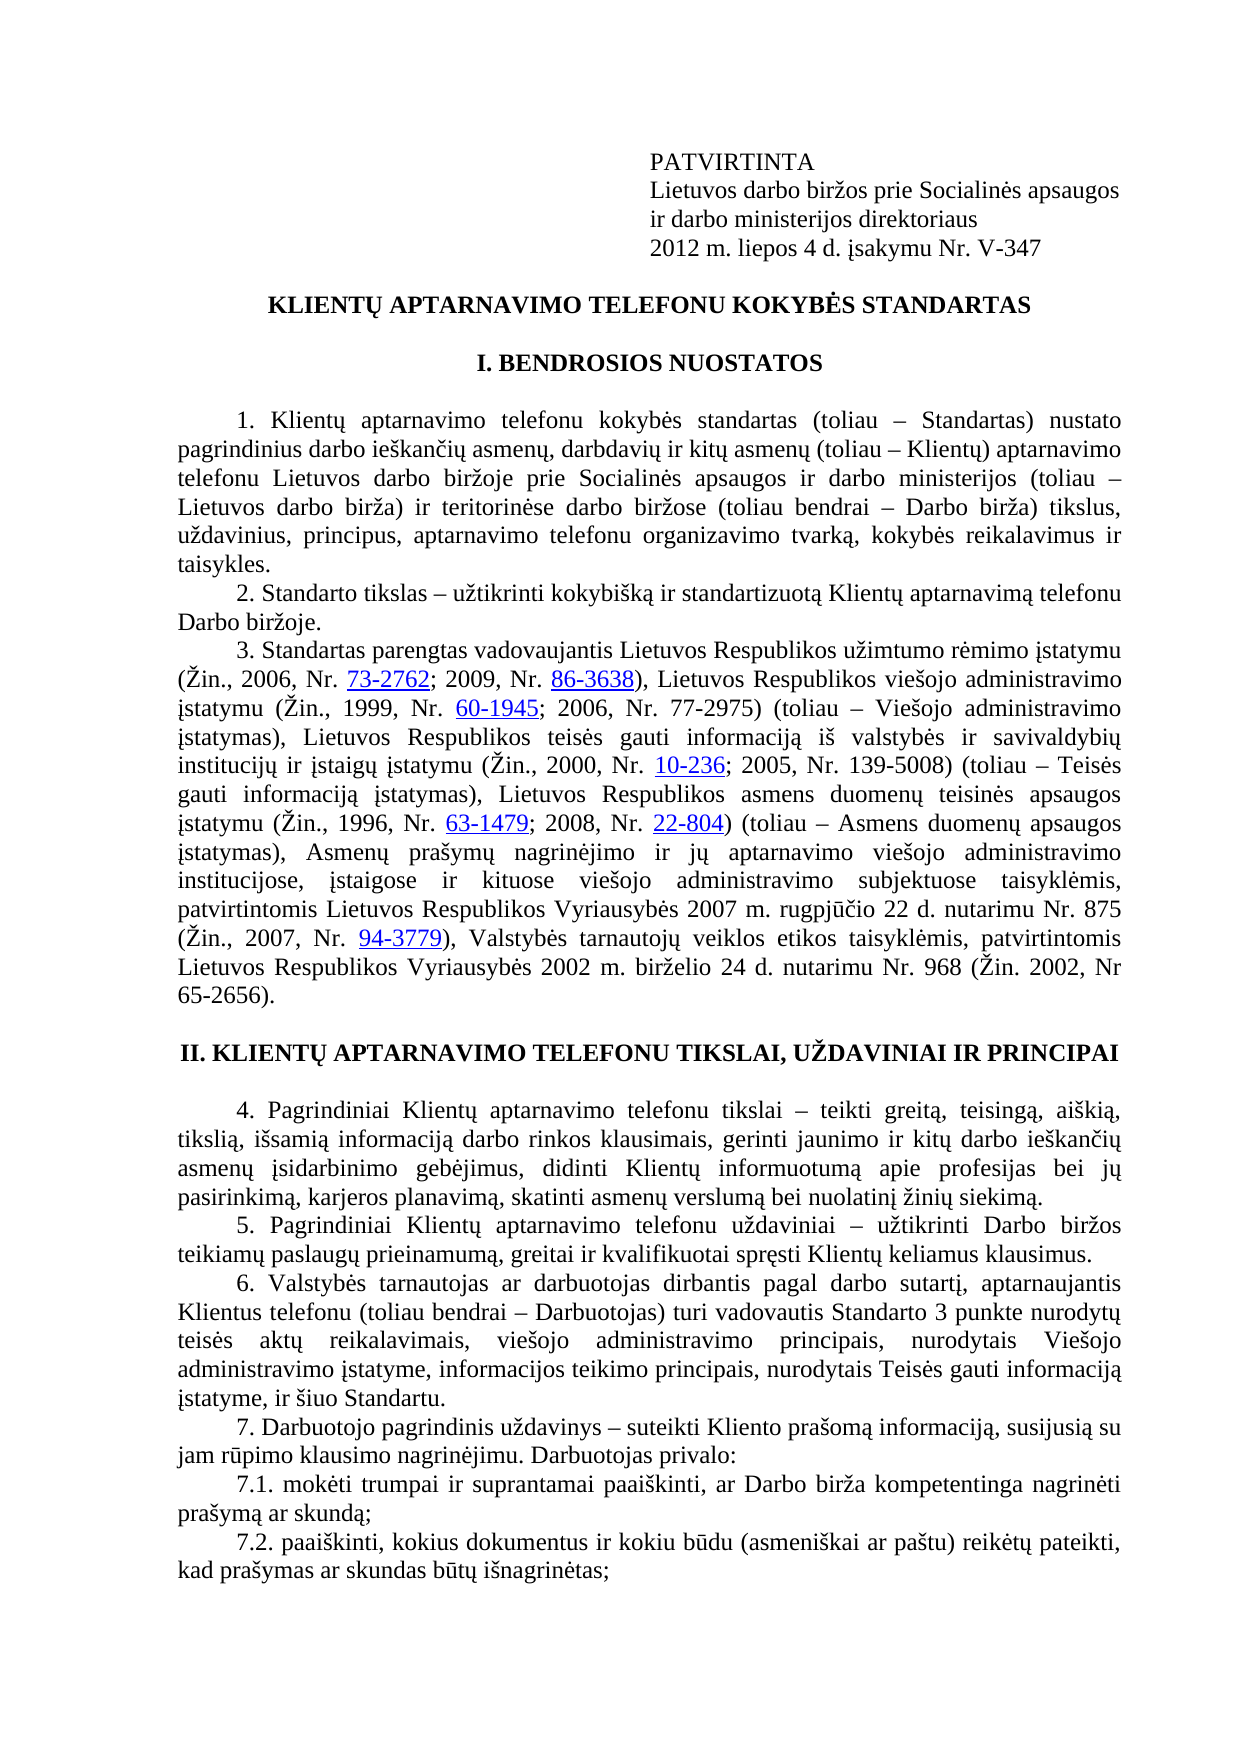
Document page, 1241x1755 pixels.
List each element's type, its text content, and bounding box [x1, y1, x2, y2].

text 4. Pagrindiniai Klientų aptarnavimo telefonu tikslai – teikti greitą, teisingą, aiškią, tikslią, išsamią informaciją darbo rinkos klausimais, gerinti jaunimo ir kitų darbo ieškančių asmenų įsidarbinimo gebėjimus, didinti Klientų informuotumą apie profesijas bei jų pasirinkimą, karjeros planavimą, skatinti asmenų verslumą bei nuolatinį žinių siekimą. [177, 1096, 1122, 1211]
text 7.2. paaiškinti, kokius dokumentus ir kokiu būdu (asmeniškai ar paštu) reikėtų pateikti, kad prašymas ar skundas būtų išnagrinėtas; [177, 1527, 1122, 1584]
text 1. Klientų aptarnavimo telefonu kokybės standartas (toliau – Standartas) nustato pagrindinius darbo ieškančių asmenų, darbdavių ir kitų asmenų (toliau – Klientų) aptarnavimo telefonu Lietuvos darbo biržoje prie Socialinės apsaugos ir darbo ministerijos (toliau – Lietuvos darbo birža) ir teritorinėse darbo biržose (toliau bendrai – Darbo birža) tikslus, uždavinius, principus, aptarnavimo telefonu organizavimo tvarką, kokybės reikalavimus ir taisykles. [177, 406, 1122, 578]
text 7. Darbuotojo pagrindinis uždavinys – suteikti Kliento prašomą informaciją, susijusią su jam rūpimo klausimo nagrinėjimu. Darbuotojas privalo: [177, 1412, 1122, 1469]
text Lietuvos darbo biržos prie Socialinės apsaugos ir darbo ministerijos direktoriaus [649, 176, 1122, 233]
text 2012 m. liepos 4 d. įsakymu Nr. V-347 [649, 233, 1122, 262]
text 3. Standartas parengtas vadovaujantis Lietuvos Respublikos užimtumo rėmimo įstatymu (Žin., 2006, Nr. 73-2762; 2009, Nr. 86-3638), Lietuvos Respublikos viešojo administravimo įstatymu (Žin., 1999, Nr. 60-1945; 2006, Nr. 77-2975) (toliau – Viešojo administravimo įstatymas), Lietuvos Respublikos teisės gauti informaciją iš valstybės ir savivaldybių institucijų ir įstaigų įstatymu (Žin., 2000, Nr. 10-236; 2005, Nr. 139-5008) (toliau – Teisės gauti informaciją įstatymas), Lietuvos Respublikos asmens duomenų teisinės apsaugos įstatymu (Žin., 1996, Nr. 63-1479; 2008, Nr. 22-804) (toliau – Asmens duomenų apsaugos įstatymas), Asmenų prašymų nagrinėjimo ir jų aptarnavimo viešojo administravimo institucijose, įstaigose ir kituose viešojo administravimo subjektuose taisyklėmis, patvirtintomis Lietuvos Respublikos Vyriausybės 2007 m. rugpjūčio 22 d. nutarimu Nr. 875 (Žin., 2007, Nr. 94-3779), Valstybės tarnautojų veiklos etikos taisyklėmis, patvirtintomis Lietuvos Respublikos Vyriausybės 2002 m. birželio 24 d. nutarimu Nr. 968 (Žin. 2002, Nr 65-2656). [177, 636, 1122, 1009]
text 6. Valstybės tarnautojas ar darbuotojas dirbantis pagal darbo sutartį, aptarnaujantis Klientus telefonu (toliau bendrai – Darbuotojas) turi vadovautis Standarto 3 punkte nurodytų teisės aktų reikalavimais, viešojo administravimo principais, nurodytais Viešojo administravimo įstatyme, informacijos teikimo principais, nurodytais Teisės gauti informaciją įstatyme, ir šiuo Standartu. [177, 1268, 1122, 1412]
text I. BENDROSIOS NUOSTATOS [177, 348, 1122, 377]
text KLIENTŲ APTARNAVIMO TELEFONU KOKYBĖS STANDARTAS [177, 291, 1122, 319]
text 2. Standarto tikslas – užtikrinti kokybišką ir standartizuotą Klientų aptarnavimą telefonu Darbo biržoje. [177, 578, 1122, 636]
text 7.1. mokėti trumpai ir suprantamai paaiškinti, ar Darbo birža kompetentinga nagrinėti prašymą ar skundą; [177, 1469, 1122, 1527]
text PATVIRTINTA [649, 147, 1122, 176]
text 5. Pagrindiniai Klientų aptarnavimo telefonu uždaviniai – užtikrinti Darbo biržos teikiamų paslaugų prieinamumą, greitai ir kvalifikuotai spręsti Klientų keliamus klausimus. [177, 1211, 1122, 1268]
text II. KLIENTŲ APTARNAVIMO TELEFONU TIKSLAI, UŽDAVINIAI IR PRINCIPAI [177, 1038, 1122, 1067]
